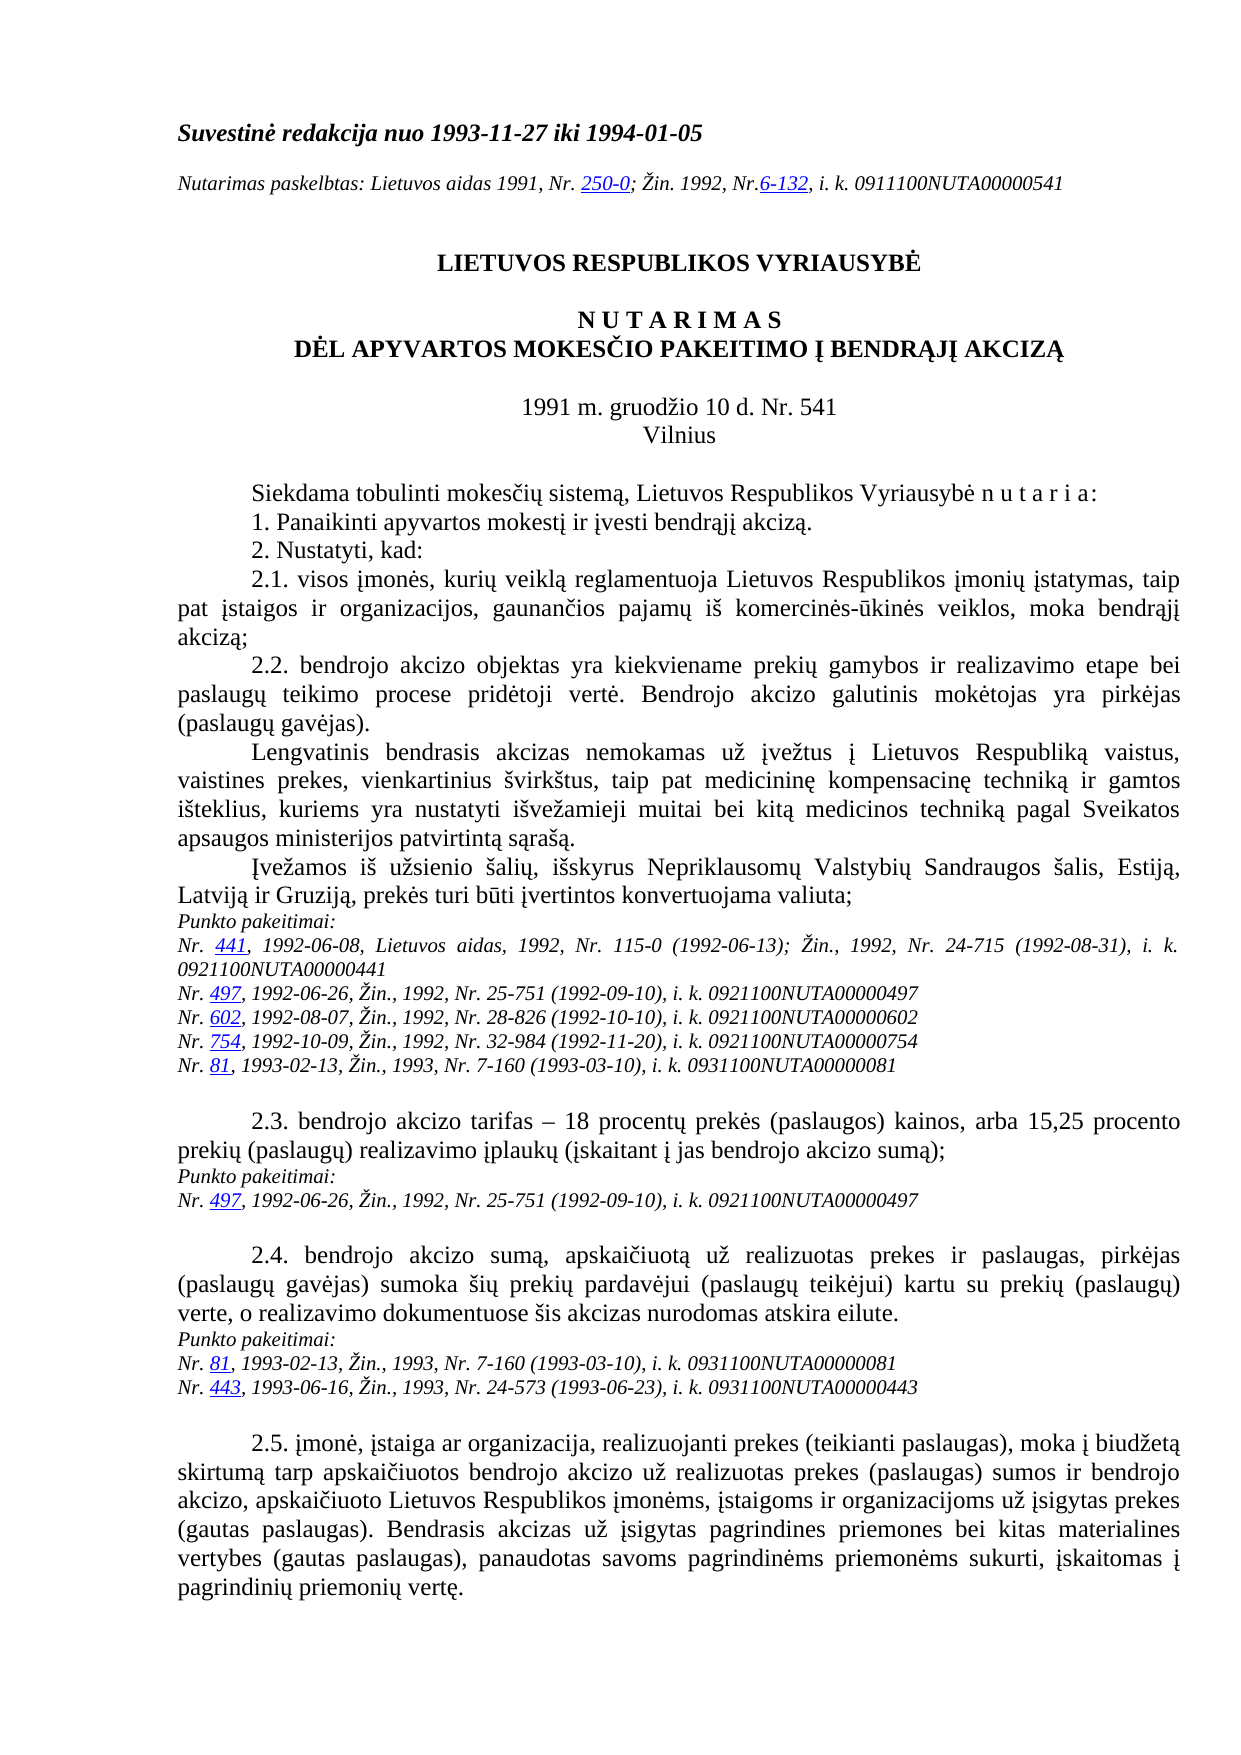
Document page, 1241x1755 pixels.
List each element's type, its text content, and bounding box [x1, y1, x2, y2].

text LIETUVOS RESPUBLIKOS VYRIAUSYBĖ [177, 248, 1181, 277]
text Įvežamos iš užsienio šalių, išskyrus Nepriklausomų Valstybių Sandraugos šalis, Estiją, Latviją ir Gruziją, prekės turi būti įvertintos konvertuojama valiuta; [177, 852, 1181, 909]
text Nr. 81, 1993-02-13, Žin., 1993, Nr. 7-160 (1993-03-10), i. k. 0931100NUTA00000081 [177, 1053, 1181, 1077]
text Lengvatinis bendrasis akcizas nemokamas už įvežtus į Lietuvos Respubliką vaistus, vaistines prekes, vienkartinius švirkštus, taip pat medicininę kompensacinę techniką ir gamtos išteklius, kuriems yra nustatyti išvežamieji muitai bei kitą medicinos techniką pagal Sveikatos apsaugos ministerijos patvirtintą sąrašą. [177, 737, 1181, 852]
text 2. Nustatyti, kad: [177, 535, 1181, 564]
text 2.5. įmonė, įstaiga ar organizacija, realizuojanti prekes (teikianti paslaugas), moka į biudžetą skirtumą tarp apskaičiuotos bendrojo akcizo už realizuotas prekes (paslaugas) sumos ir bendrojo akcizo, apskaičiuoto Lietuvos Respublikos įmonėms, įstaigoms ir organizacijoms už įsigytas prekes (gautas paslaugas). Bendrasis akcizas už įsigytas pagrindines priemones bei kitas materialines vertybes (gautas paslaugas), panaudotas savoms pagrindinėms priemonėms sukurti, įskaitomas į pagrindinių priemonių vertę. [177, 1428, 1181, 1600]
text 1991 m. gruodžio 10 d. Nr. 541 [177, 392, 1181, 420]
text DĖL APYVARTOS MOKESČIO PAKEITIMO Į BENDRĄJĮ AKCIZĄ [177, 334, 1181, 363]
text Punkto pakeitimai: [177, 1327, 1181, 1351]
text Nutarimas paskelbtas: Lietuvos aidas 1991, Nr. 250-0; Žin. 1992, Nr.6-132, i. k. 0911100NUTA00000541 [177, 171, 1181, 195]
text N U T A R I M A S [177, 305, 1181, 334]
text Siekdama tobulinti mokesčių sistemą, Lietuvos Respublikos Vyriausybė nutaria: [177, 478, 1181, 507]
text 2.2. bendrojo akcizo objektas yra kiekviename prekių gamybos ir realizavimo etape bei paslaugų teikimo procese pridėtoji vertė. Bendrojo akcizo galutinis mokėtojas yra pirkėjas (paslaugų gavėjas). [177, 650, 1181, 737]
text Nr. 497, 1992-06-26, Žin., 1992, Nr. 25-751 (1992-09-10), i. k. 0921100NUTA00000497 [177, 1188, 1181, 1212]
text 2.1. visos įmonės, kurių veiklą reglamentuoja Lietuvos Respublikos įmonių įstatymas, taip pat įstaigos ir organizacijos, gaunančios pajamų iš komercinės-ūkinės veiklos, moka bendrąjį akcizą; [177, 564, 1181, 650]
text Nr. 754, 1992-10-09, Žin., 1992, Nr. 32-984 (1992-11-20), i. k. 0921100NUTA00000754 [177, 1029, 1181, 1053]
text Nr. 443, 1993-06-16, Žin., 1993, Nr. 24-573 (1993-06-23), i. k. 0931100NUTA00000443 [177, 1375, 1181, 1399]
text Vilnius [177, 420, 1181, 449]
text 2.3. bendrojo akcizo tarifas – 18 procentų prekės (paslaugos) kainos, arba 15,25 procento prekių (paslaugų) realizavimo įplaukų (įskaitant į jas bendrojo akcizo sumą); [177, 1106, 1181, 1164]
text 1. Panaikinti apyvartos mokestį ir įvesti bendrąjį akcizą. [177, 507, 1181, 535]
text Punkto pakeitimai: [177, 909, 1181, 933]
text Nr. 497, 1992-06-26, Žin., 1992, Nr. 25-751 (1992-09-10), i. k. 0921100NUTA00000497 [177, 981, 1181, 1005]
text Nr. 602, 1992-08-07, Žin., 1992, Nr. 28-826 (1992-10-10), i. k. 0921100NUTA00000602 [177, 1005, 1181, 1029]
text Suvestinė redakcija nuo 1993-11-27 iki 1994-01-05 [177, 118, 1181, 147]
text Nr. 441, 1992-06-08, Lietuvos aidas, 1992, Nr. 115-0 (1992-06-13); Žin., 1992, Nr. 24-715 (1992-08-31), i. k. 0921100NUTA00000441 [177, 933, 1181, 981]
text Nr. 81, 1993-02-13, Žin., 1993, Nr. 7-160 (1993-03-10), i. k. 0931100NUTA00000081 [177, 1351, 1181, 1375]
text 2.4. bendrojo akcizo sumą, apskaičiuotą už realizuotas prekes ir paslaugas, pirkėjas (paslaugų gavėjas) sumoka šių prekių pardavėjui (paslaugų teikėjui) kartu su prekių (paslaugų) verte, o realizavimo dokumentuose šis akcizas nurodomas atskira eilute. [177, 1241, 1181, 1327]
text Punkto pakeitimai: [177, 1164, 1181, 1188]
